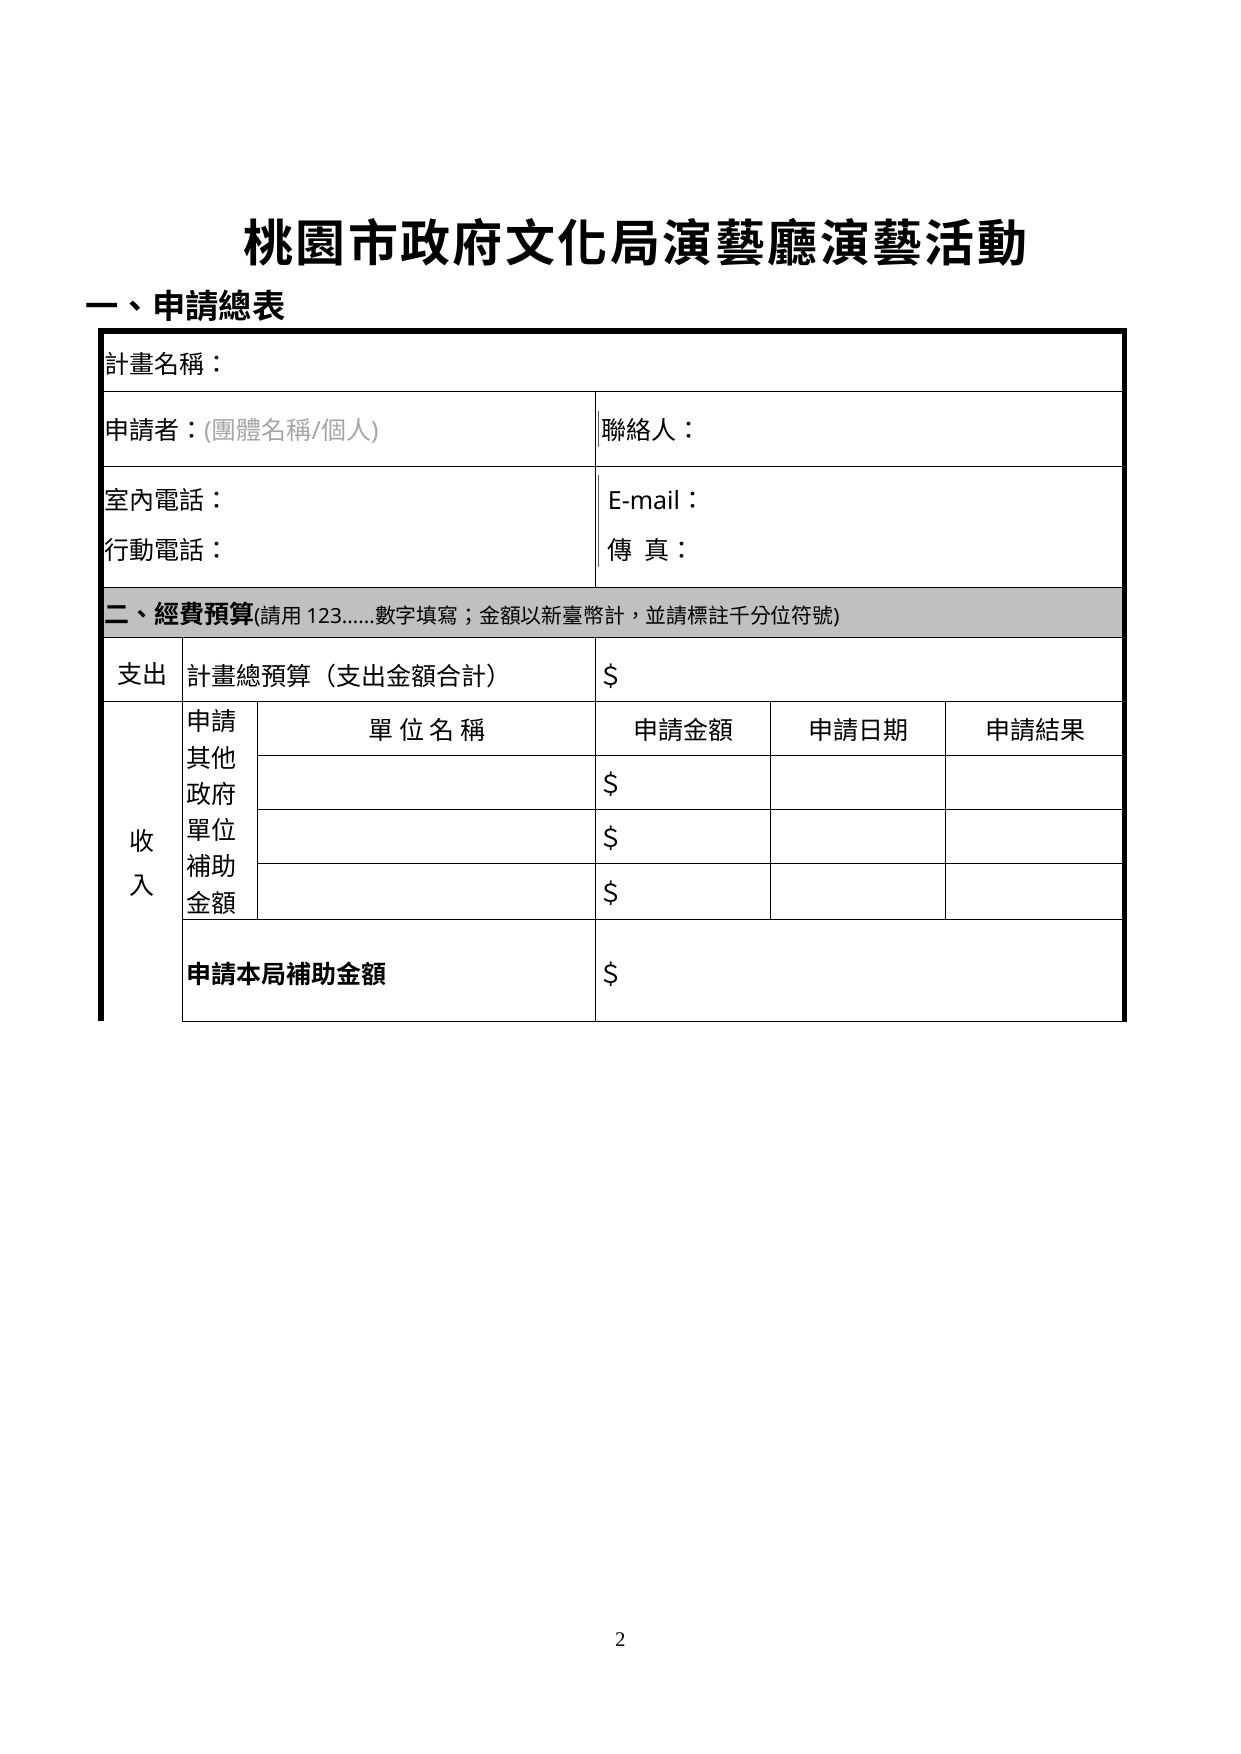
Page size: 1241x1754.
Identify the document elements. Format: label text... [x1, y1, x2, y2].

table_cell 收 入 [104, 702, 182, 1021]
table_cell [946, 810, 1122, 863]
table_cell 計畫總預算（支出金額合計） [183, 638, 595, 701]
table_header 計畫名稱： [104, 334, 1122, 391]
table_cell 申請者：(團體名稱/個人) [104, 392, 595, 466]
table_cell 支出 [104, 638, 182, 701]
table_cell 聯絡人： [596, 392, 1122, 466]
table_cell 室內電話： 行動電話： [104, 467, 595, 587]
table_cell [258, 864, 595, 919]
table_cell [771, 810, 945, 863]
table_cell [771, 756, 945, 809]
table_cell [771, 864, 945, 919]
table_cell 申請金額 [596, 702, 770, 755]
table_cell 二、經費預算(請用123……數字填寫；金額以新臺幣計，並請標註千分位符號) [104, 588, 1122, 637]
table_cell 單 位 名 稱 [258, 702, 595, 755]
table_cell 申請日期 [771, 702, 945, 755]
table_cell 申請 其他 政府 單位 補助 金額 [183, 702, 257, 919]
table_cell ＄ [596, 810, 770, 863]
text 桃園市政府文化局演藝廳演藝活動 [148, 203, 1092, 276]
subtitle 一、申請總表 [85, 280, 1112, 328]
table_cell ＄ [596, 920, 1122, 1021]
table_cell [258, 756, 595, 809]
table_cell [258, 810, 595, 863]
table_cell 申請結果 [946, 702, 1122, 755]
table_cell ＄ [596, 756, 770, 809]
table_cell [946, 864, 1122, 919]
table_cell ＄ [596, 638, 1122, 701]
table_cell E-mail： 傳 真： [596, 467, 1122, 587]
table_cell [946, 756, 1122, 809]
table_cell ＄ [596, 864, 770, 919]
table_cell 申請本局補助金額 [183, 920, 595, 1021]
